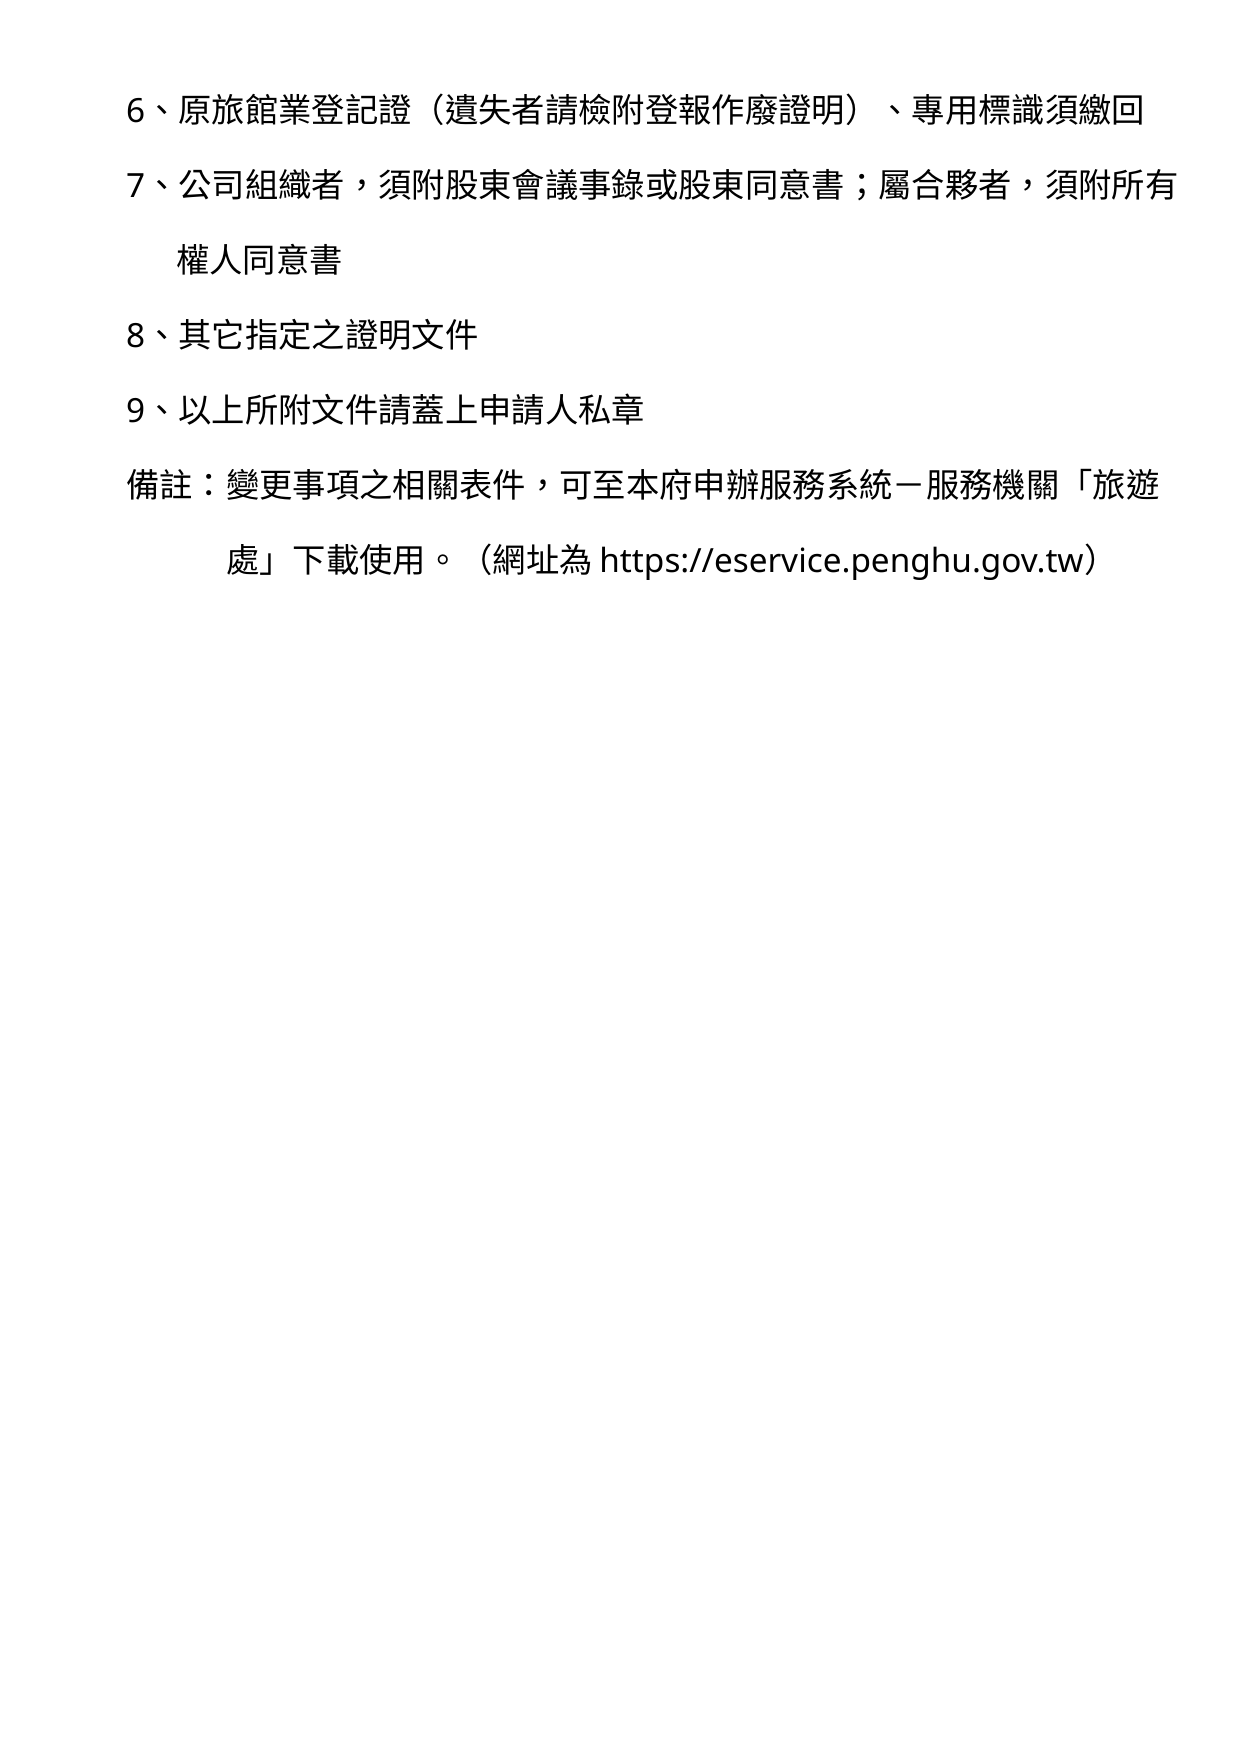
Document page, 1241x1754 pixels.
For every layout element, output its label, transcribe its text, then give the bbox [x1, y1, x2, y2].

text 9、以上所附文件請蓋上申請人私章 [59, 371, 1181, 446]
text 備註：變更事項之相關表件，可至本府申辦服務系統－服務機關「旅遊處」下載使用。（網址為https://eservice.penghu.gov.tw） [126, 446, 1181, 596]
text 8、其它指定之證明文件 [126, 296, 1181, 371]
text 6、原旅館業登記證（遺失者請檢附登報作廢證明）、專用標識須繳回 [59, 71, 1181, 146]
text 7、公司組織者，須附股東會議事錄或股東同意書；屬合夥者，須附所有權人同意書 [126, 146, 1181, 296]
